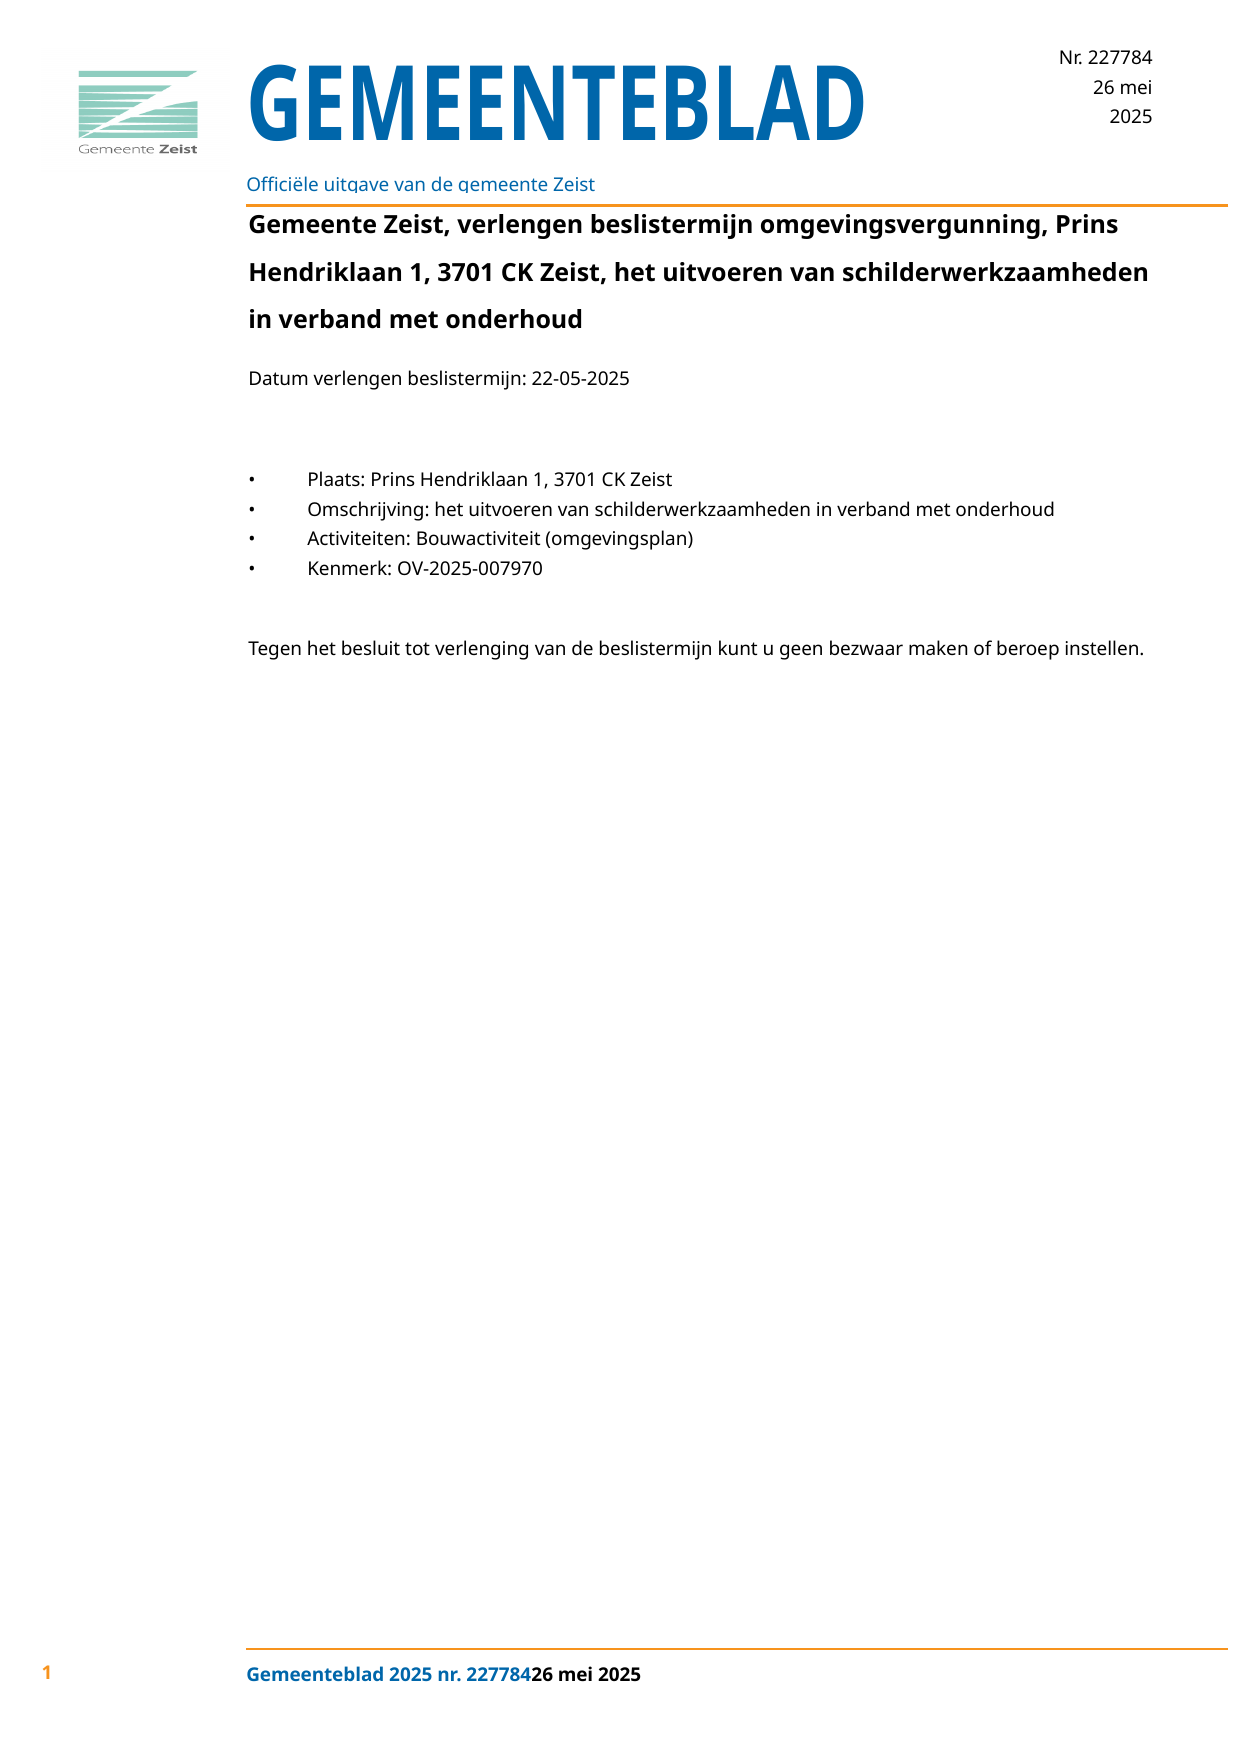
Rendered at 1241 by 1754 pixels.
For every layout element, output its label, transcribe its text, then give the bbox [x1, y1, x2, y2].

text Tegen het besluit tot verlenging van de beslistermijn kunt u geen bezwaar maken of beroep instellen. [248, 635, 1152, 661]
list Kenmerk: OV-2025-007970 [248, 555, 1152, 581]
text Datum verlengen beslistermijn: 22-05-2025 [248, 366, 1152, 391]
list Omschrijving: het uitvoeren van schilderwerkzaamheden in verband met onderhoud [248, 496, 1152, 522]
list Plaats: Prins Hendriklaan 1, 3701 CK Zeist [248, 466, 1152, 492]
list Activiteiten: Bouwactiviteit (omgevingsplan) [248, 526, 1152, 551]
text Gemeente Zeist, verlengen beslistermijn omgevingsvergunning, Prins Hendriklaan 1, 3701 CK Zeist, het uitvoeren van schilderwerkzaamheden in verband met onderhoud [248, 207, 1152, 336]
picture [41, 47, 231, 172]
